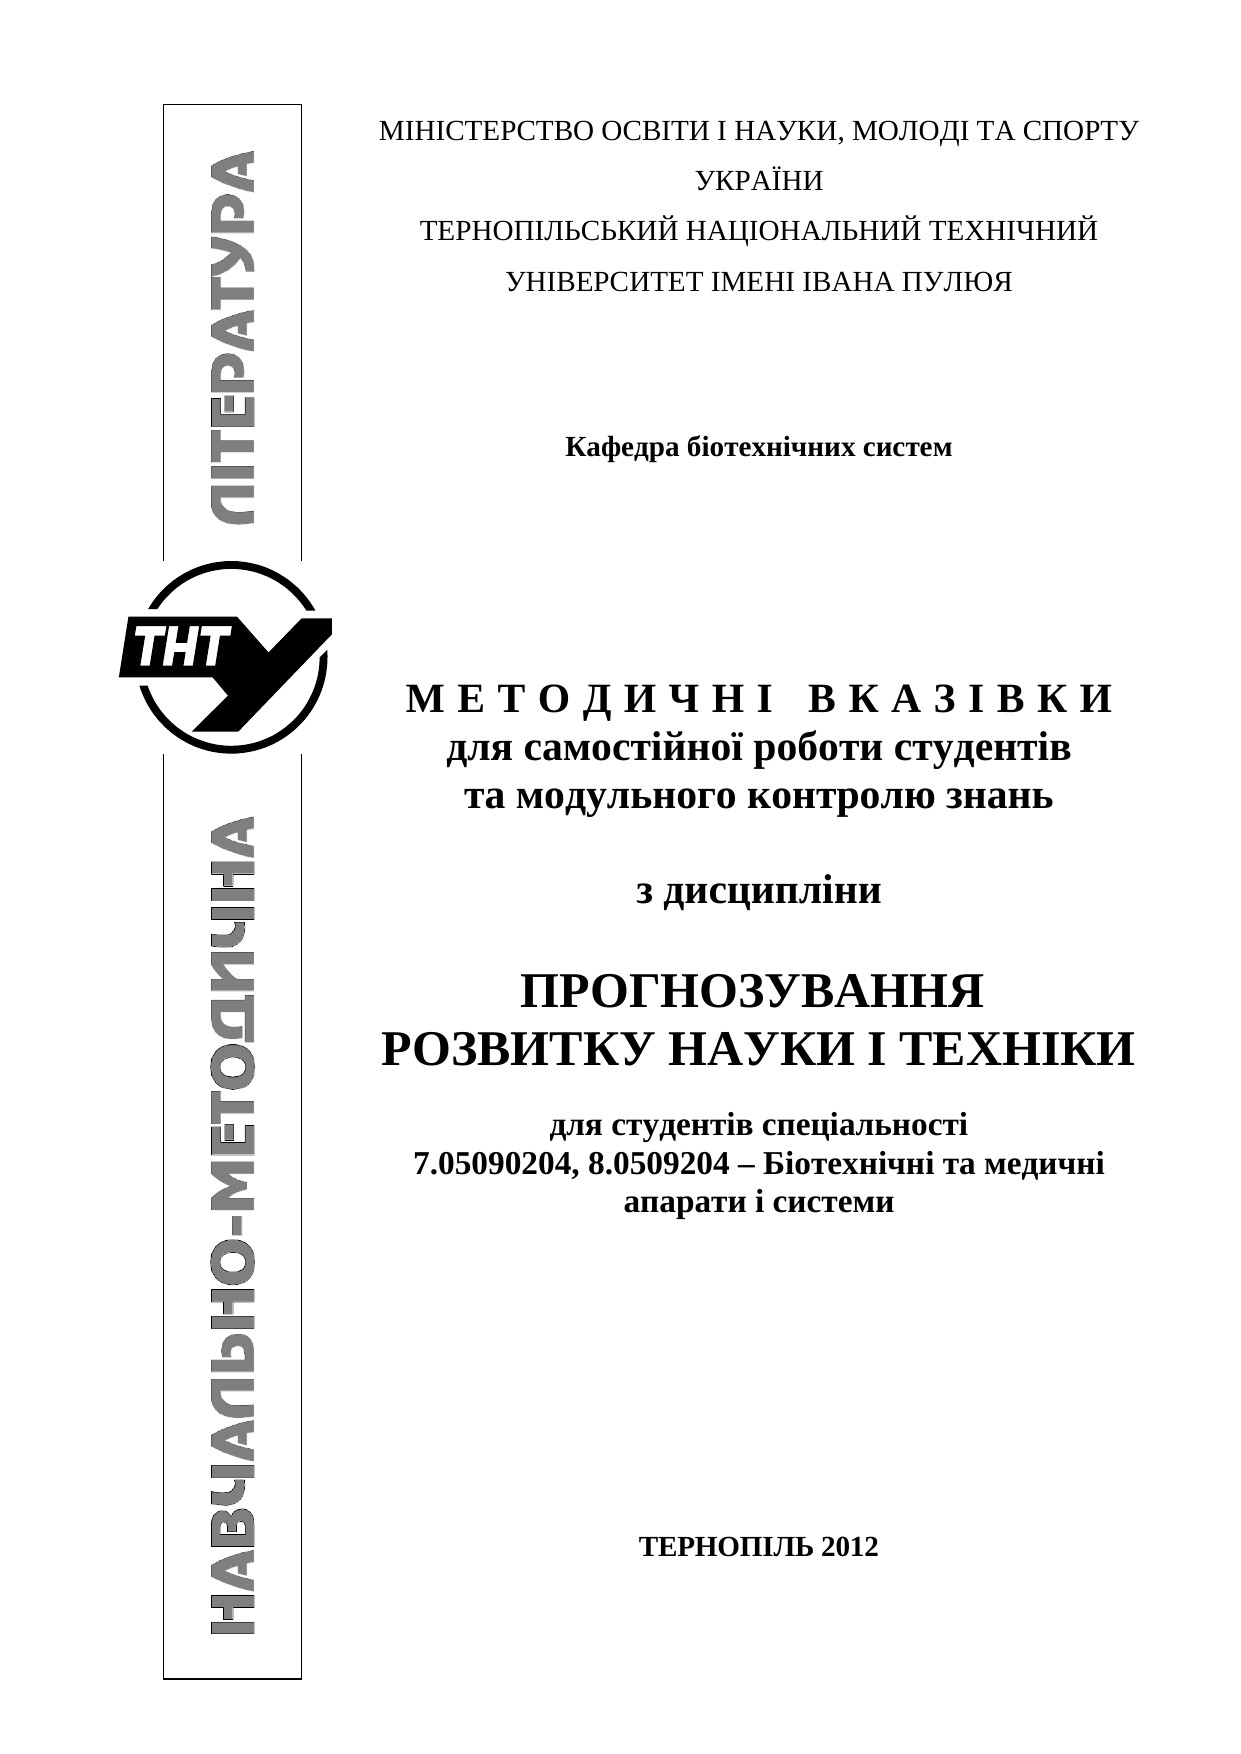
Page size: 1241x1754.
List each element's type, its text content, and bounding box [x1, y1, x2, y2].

text ТЕРНОПІЛЬСЬКИЙ НАЦІОНАЛЬНИЙ ТЕХНІЧНИЙ УНІВЕРСИТЕТ ІМЕНІ ІВАНА ПУЛЮЯ [347, 213, 1170, 297]
text ПРОГНОЗУВАННЯ [347, 961, 1170, 1018]
text РОЗВИТКУ НАУКИ І ТЕХНІКИ [347, 1018, 1170, 1076]
text та модульного контролю знань [347, 769, 1170, 817]
text МЕТОДИЧНІ ВКАЗІВКИ [347, 673, 1170, 721]
text з дисципліни [347, 865, 1170, 913]
text МІНІСТЕРСТВО ОСВІТИ І НАУКИ, МОЛОДІ ТА СПОРТУ УКРАЇНИ [347, 113, 1170, 197]
text 7.05090204, 8.0509204 – Біотехнічні та медичні апарати і системи [347, 1143, 1170, 1219]
text для самостійної роботи студентів [347, 721, 1170, 769]
text для студентів спеціальності [347, 1104, 1170, 1143]
text Кафедра біотехнічних систем [347, 429, 1170, 462]
text ТЕРНОПІЛЬ 2012 [347, 1529, 1170, 1562]
